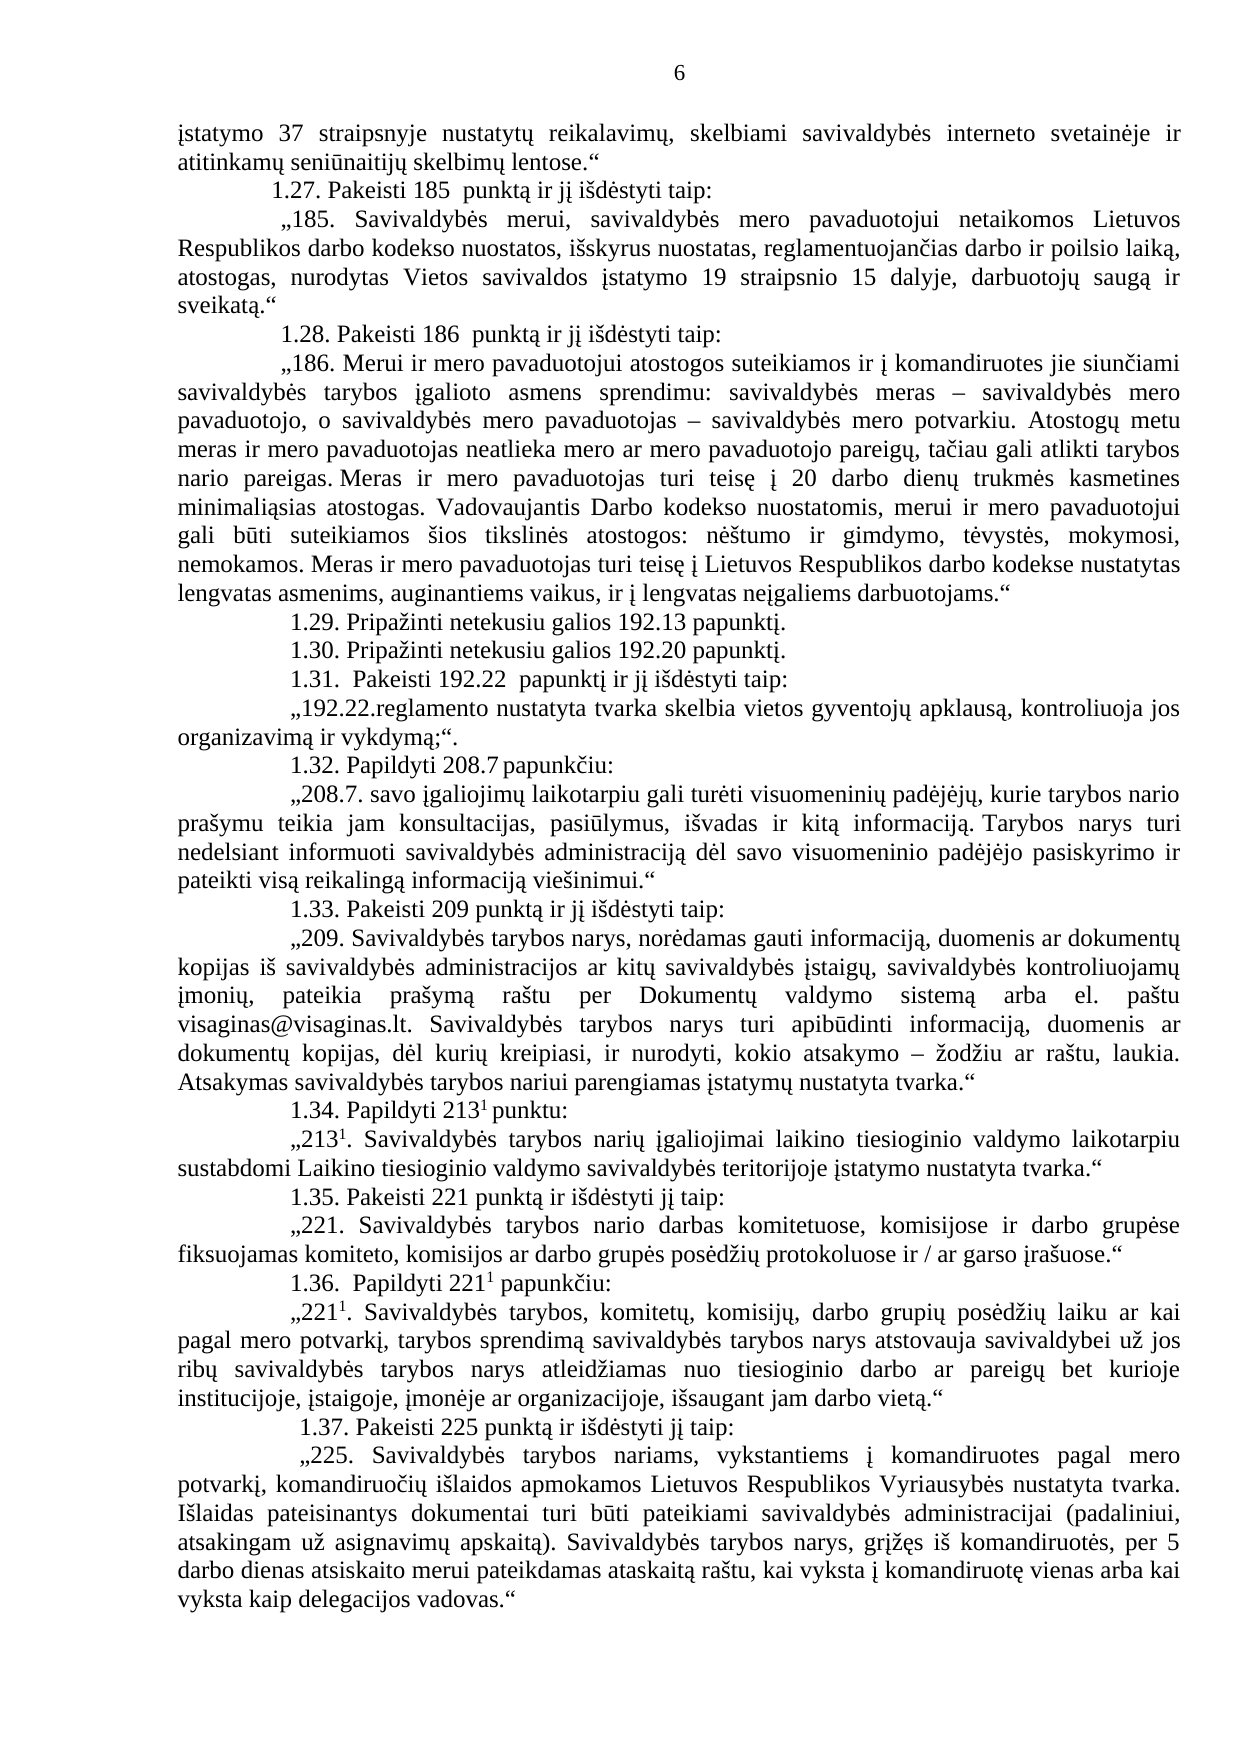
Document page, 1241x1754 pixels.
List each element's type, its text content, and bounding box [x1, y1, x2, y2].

text „2211. Savivaldybės tarybos, komitetų, komisijų, darbo grupių posėdžių laiku ar kai pagal mero potvarkį, tarybos sprendimą savivaldybės tarybos narys atstovauja savivaldybei už jos ribų savivaldybės tarybos narys atleidžiamas nuo tiesioginio darbo ar pareigų bet kurioje institucijoje, įstaigoje, įmonėje ar organizacijoje, išsaugant jam darbo vietą.“ [177, 1297, 1181, 1412]
text 1.36. Papildyti 2211 papunkčiu: [177, 1268, 1181, 1297]
text „185. Savivaldybės merui, savivaldybės mero pavaduotojui netaikomos Lietuvos Respublikos darbo kodekso nuostatos, išskyrus nuostatas, reglamentuojančias darbo ir poilsio laiką, atostogas, nurodytas Vietos savivaldos įstatymo 19 straipsnio 15 dalyje, darbuotojų saugą ir sveikatą.“ [177, 204, 1181, 319]
text „221. Savivaldybės tarybos nario darbas komitetuose, komisijose ir darbo grupėse fiksuojamas komiteto, komisijos ar darbo grupės posėdžių protokoluose ir / ar garso įrašuose.“ [177, 1211, 1181, 1268]
text „186. Merui ir mero pavaduotojui atostogos suteikiamos ir į komandiruotes jie siunčiami savivaldybės tarybos įgalioto asmens sprendimu: savivaldybės meras – savivaldybės mero pavaduotojo, o savivaldybės mero pavaduotojas – savivaldybės mero potvarkiu. Atostogų metu meras ir mero pavaduotojas neatlieka mero ar mero pavaduotojo pareigų, tačiau gali atlikti tarybos nario pareigas. Meras ir mero pavaduotojas turi teisę į 20 darbo dienų trukmės kasmetines minimaliąsias atostogas. Vadovaujantis Darbo kodekso nuostatomis, merui ir mero pavaduotojui gali būti suteikiamos šios tikslinės atostogos: nėštumo ir gimdymo, tėvystės, mokymosi, nemokamos. Meras ir mero pavaduotojas turi teisę į Lietuvos Respublikos darbo kodekse nustatytas lengvatas asmenims, auginantiems vaikus, ir į lengvatas neįgaliems darbuotojams.“ [177, 348, 1181, 607]
text įstatymo 37 straipsnyje nustatytų reikalavimų, skelbiami savivaldybės interneto svetainėje ir atitinkamų seniūnaitijų skelbimų lentose.“ [177, 118, 1181, 176]
text 1.28. Pakeisti 186 punktą ir jį išdėstyti taip: [177, 319, 1181, 348]
text „225. Savivaldybės tarybos nariams, vykstantiems į komandiruotes pagal mero potvarkį, komandiruočių išlaidos apmokamos Lietuvos Respublikos Vyriausybės nustatyta tvarka. Išlaidas pateisinantys dokumentai turi būti pateikiami savivaldybės administracijai (padaliniui, atsakingam už asignavimų apskaitą). Savivaldybės tarybos narys, grįžęs iš komandiruotės, per 5 darbo dienas atsiskaito merui pateikdamas ataskaitą raštu, kai vyksta į komandiruotę vienas arba kai vyksta kaip delegacijos vadovas.“ [177, 1441, 1181, 1613]
text „208.7. savo įgaliojimų laikotarpiu gali turėti visuomeninių padėjėjų, kurie tarybos nario prašymu teikia jam konsultacijas, pasiūlymus, išvadas ir kitą informaciją. Tarybos narys turi nedelsiant informuoti savivaldybės administraciją dėl savo visuomeninio padėjėjo pasiskyrimo ir pateikti visą reikalingą informaciją viešinimui.“ [177, 779, 1181, 894]
text 1.35. Pakeisti 221 punktą ir išdėstyti jį taip: [177, 1182, 1181, 1211]
text 1.37. Pakeisti 225 punktą ir išdėstyti jį taip: [299, 1412, 1181, 1441]
text 1.33. Pakeisti 209 punktą ir jį išdėstyti taip: [177, 894, 1181, 923]
text „209. Savivaldybės tarybos narys, norėdamas gauti informaciją, duomenis ar dokumentų kopijas iš savivaldybės administracijos ar kitų savivaldybės įstaigų, savivaldybės kontroliuojamų įmonių, pateikia prašymą raštu per Dokumentų valdymo sistemą arba el. paštu visaginas@visaginas.lt. Savivaldybės tarybos narys turi apibūdinti informaciją, duomenis ar dokumentų kopijas, dėl kurių kreipiasi, ir nurodyti, kokio atsakymo – žodžiu ar raštu, laukia. Atsakymas savivaldybės tarybos nariui parengiamas įstatymų nustatyta tvarka.“ [177, 923, 1181, 1096]
text 1.27. Pakeisti 185 punktą ir jį išdėstyti taip: [177, 176, 1181, 204]
text 1.32. Papildyti 208.7 papunkčiu: [177, 751, 1181, 779]
text 1.31. Pakeisti 192.22 papunktį ir jį išdėstyti taip: [177, 664, 1181, 693]
text 1.29. Pripažinti netekusiu galios 192.13 papunktį. [177, 607, 1181, 636]
text 1.30. Pripažinti netekusiu galios 192.20 papunktį. [177, 636, 1181, 664]
text „192.22.reglamento nustatyta tvarka skelbia vietos gyventojų apklausą, kontroliuoja jos organizavimą ir vykdymą;“. [177, 693, 1181, 751]
text 1.34. Papildyti 2131 punktu: [177, 1096, 1181, 1124]
text „2131. Savivaldybės tarybos narių įgaliojimai laikino tiesioginio valdymo laikotarpiu sustabdomi Laikino tiesioginio valdymo savivaldybės teritorijoje įstatymo nustatyta tvarka.“ [177, 1124, 1181, 1182]
